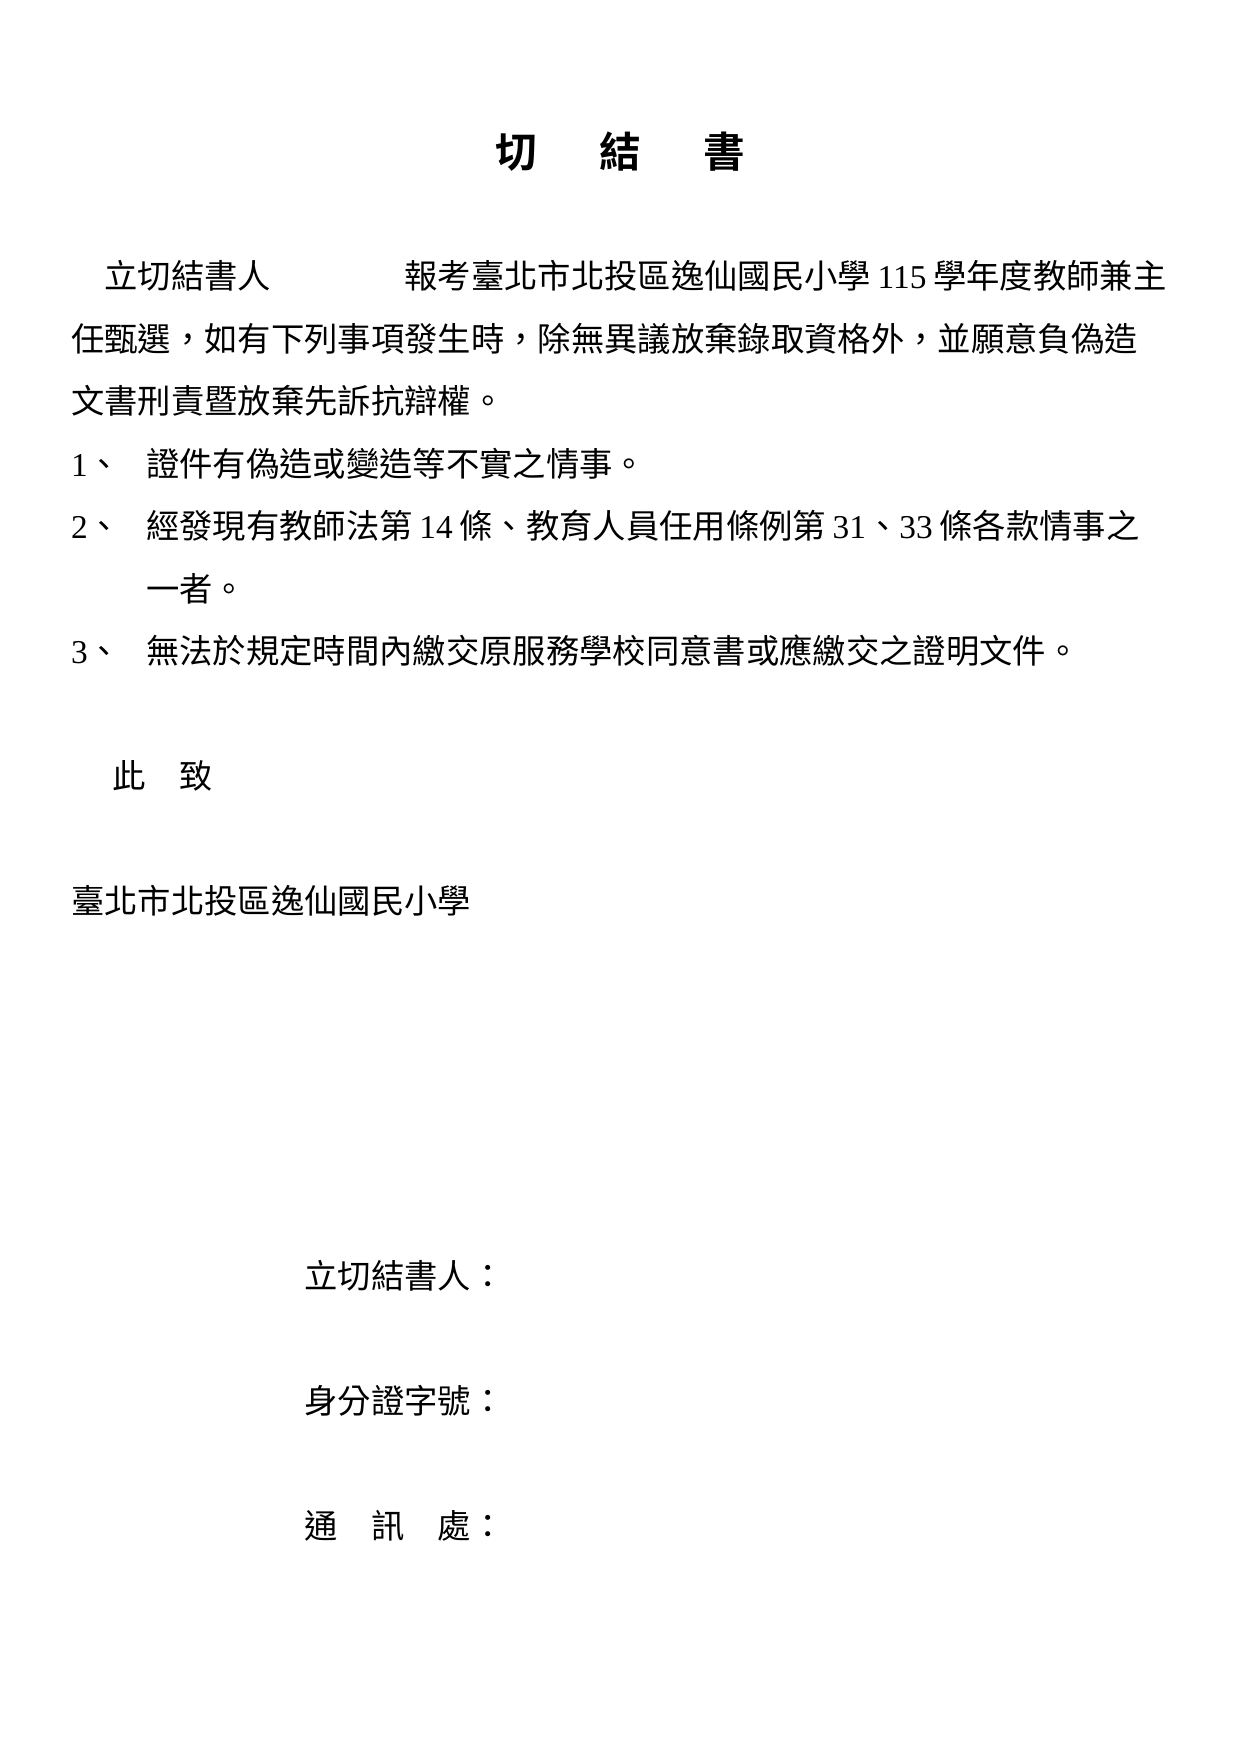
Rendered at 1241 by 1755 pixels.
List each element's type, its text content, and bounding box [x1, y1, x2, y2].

text 通 訊 處： [71, 1483, 1169, 1545]
text 臺北市北投區逸仙國民小學 [71, 858, 1169, 920]
list 證件有偽造或變造等不實之情事。 [71, 420, 1169, 483]
text 此 致 [71, 733, 1169, 795]
list 經發現有教師法第14條、教育人員任用條例第31、33條各款情事之一者。 [71, 483, 1169, 608]
list 無法於規定時間內繳交原服務學校同意書或應繳交之證明文件。 [71, 608, 1169, 670]
text 立切結書人 報考臺北市北投區逸仙國民小學115學年度教師兼主任甄選，如有下列事項發生時，除無異議放棄錄取資格外，並願意負偽造文書刑責暨放棄先訴抗辯權。 [71, 233, 1169, 420]
text 身分證字號： [71, 1358, 1169, 1420]
text 切 結 書 [71, 108, 1169, 170]
text 立切結書人： [71, 1233, 1169, 1295]
